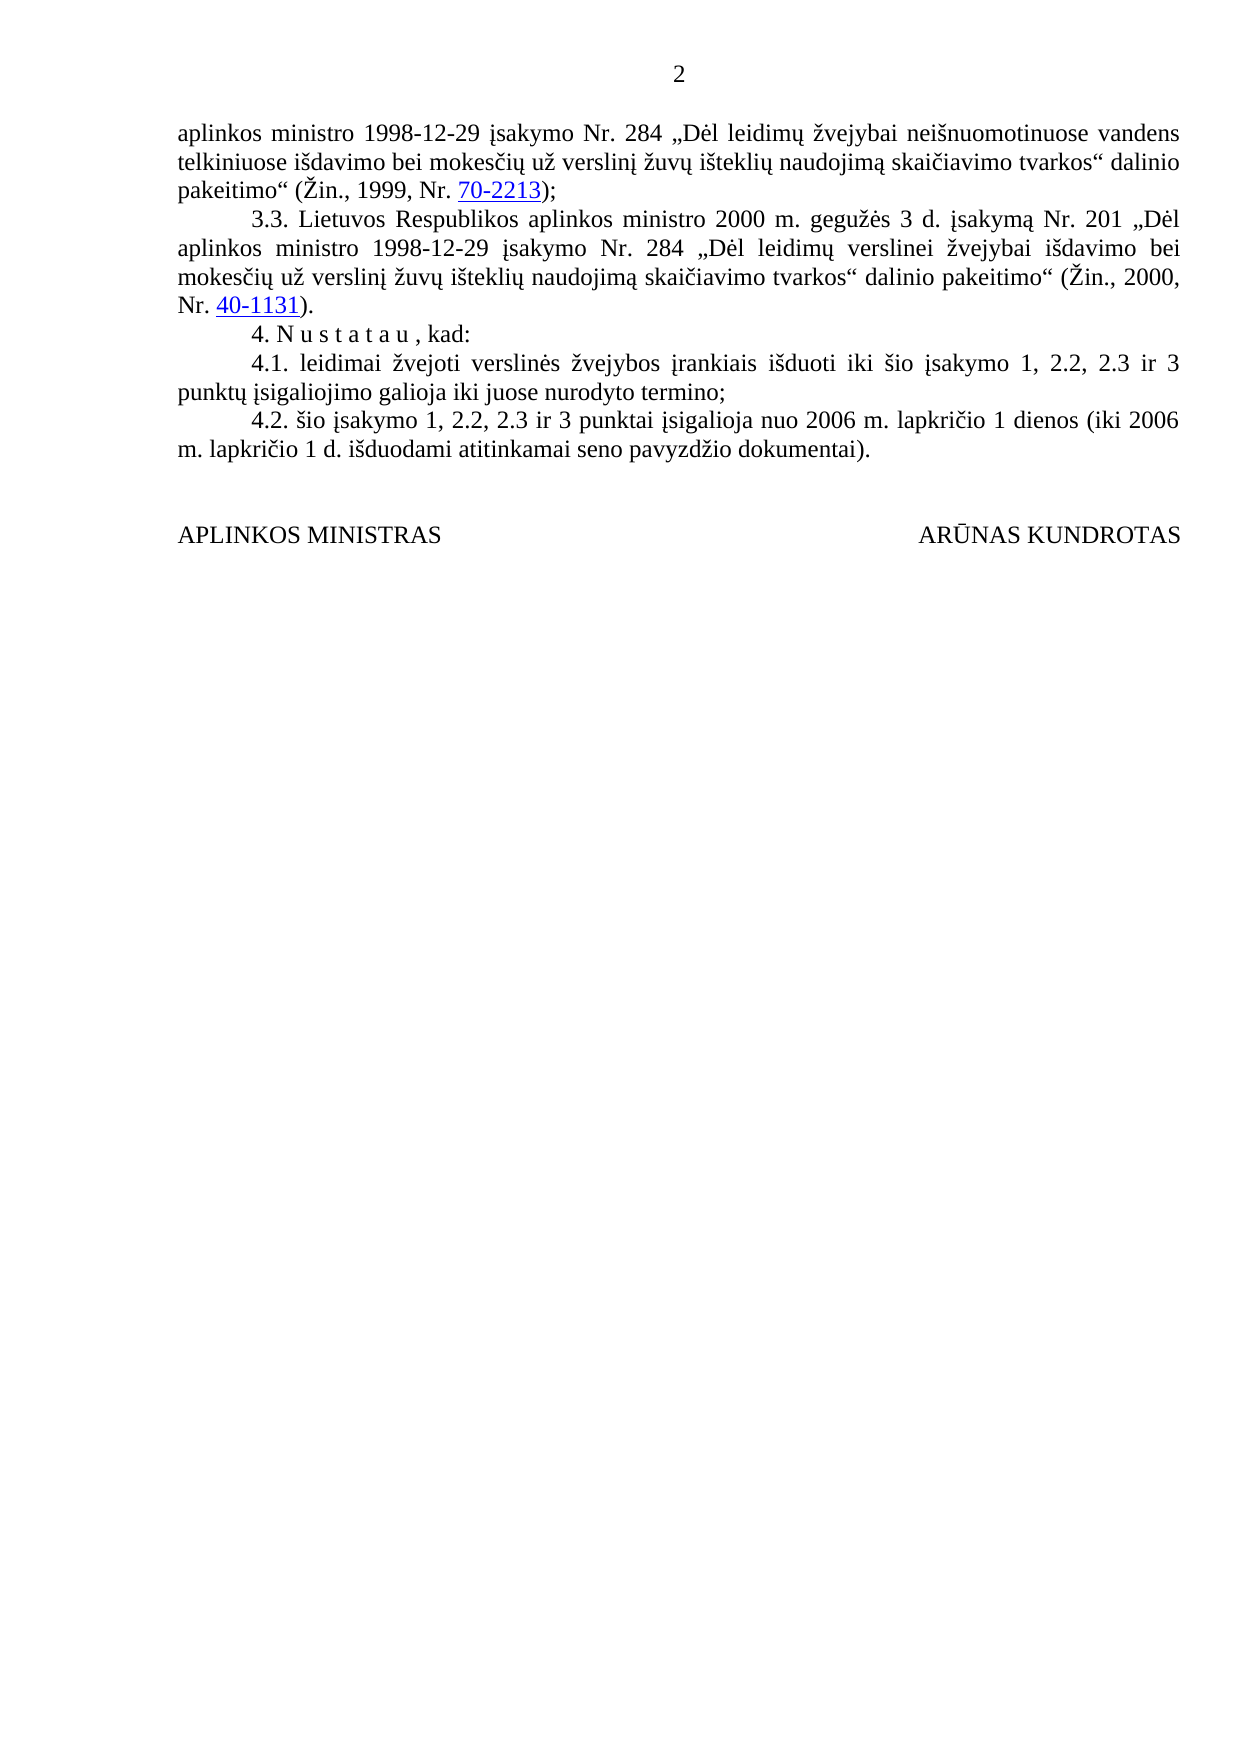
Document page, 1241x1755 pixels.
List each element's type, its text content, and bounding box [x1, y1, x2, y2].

text 4. Nustatau, kad: [177, 319, 1181, 348]
text APLINKOS MINISTRAS ARŪNAS KUNDROTAS [177, 521, 1181, 549]
text aplinkos ministro 1998-12-29 įsakymo Nr. 284 „Dėl leidimų žvejybai neišnuomotinuose vandens telkiniuose išdavimo bei mokesčių už verslinį žuvų išteklių naudojimą skaičiavimo tvarkos“ dalinio pakeitimo“ (Žin., 1999, Nr. 70-2213); [177, 118, 1181, 204]
text 3.3. Lietuvos Respublikos aplinkos ministro 2000 m. gegužės 3 d. įsakymą Nr. 201 „Dėl aplinkos ministro 1998-12-29 įsakymo Nr. 284 „Dėl leidimų verslinei žvejybai išdavimo bei mokesčių už verslinį žuvų išteklių naudojimą skaičiavimo tvarkos“ dalinio pakeitimo“ (Žin., 2000, Nr. 40-1131). [177, 204, 1181, 319]
text 4.1. leidimai žvejoti verslinės žvejybos įrankiais išduoti iki šio įsakymo 1, 2.2, 2.3 ir 3 punktų įsigaliojimo galioja iki juose nurodyto termino; [177, 348, 1181, 406]
text 4.2. šio įsakymo 1, 2.2, 2.3 ir 3 punktai įsigalioja nuo 2006 m. lapkričio 1 dienos (iki 2006 m. lapkričio 1 d. išduodami atitinkamai seno pavyzdžio dokumentai). [177, 406, 1181, 463]
